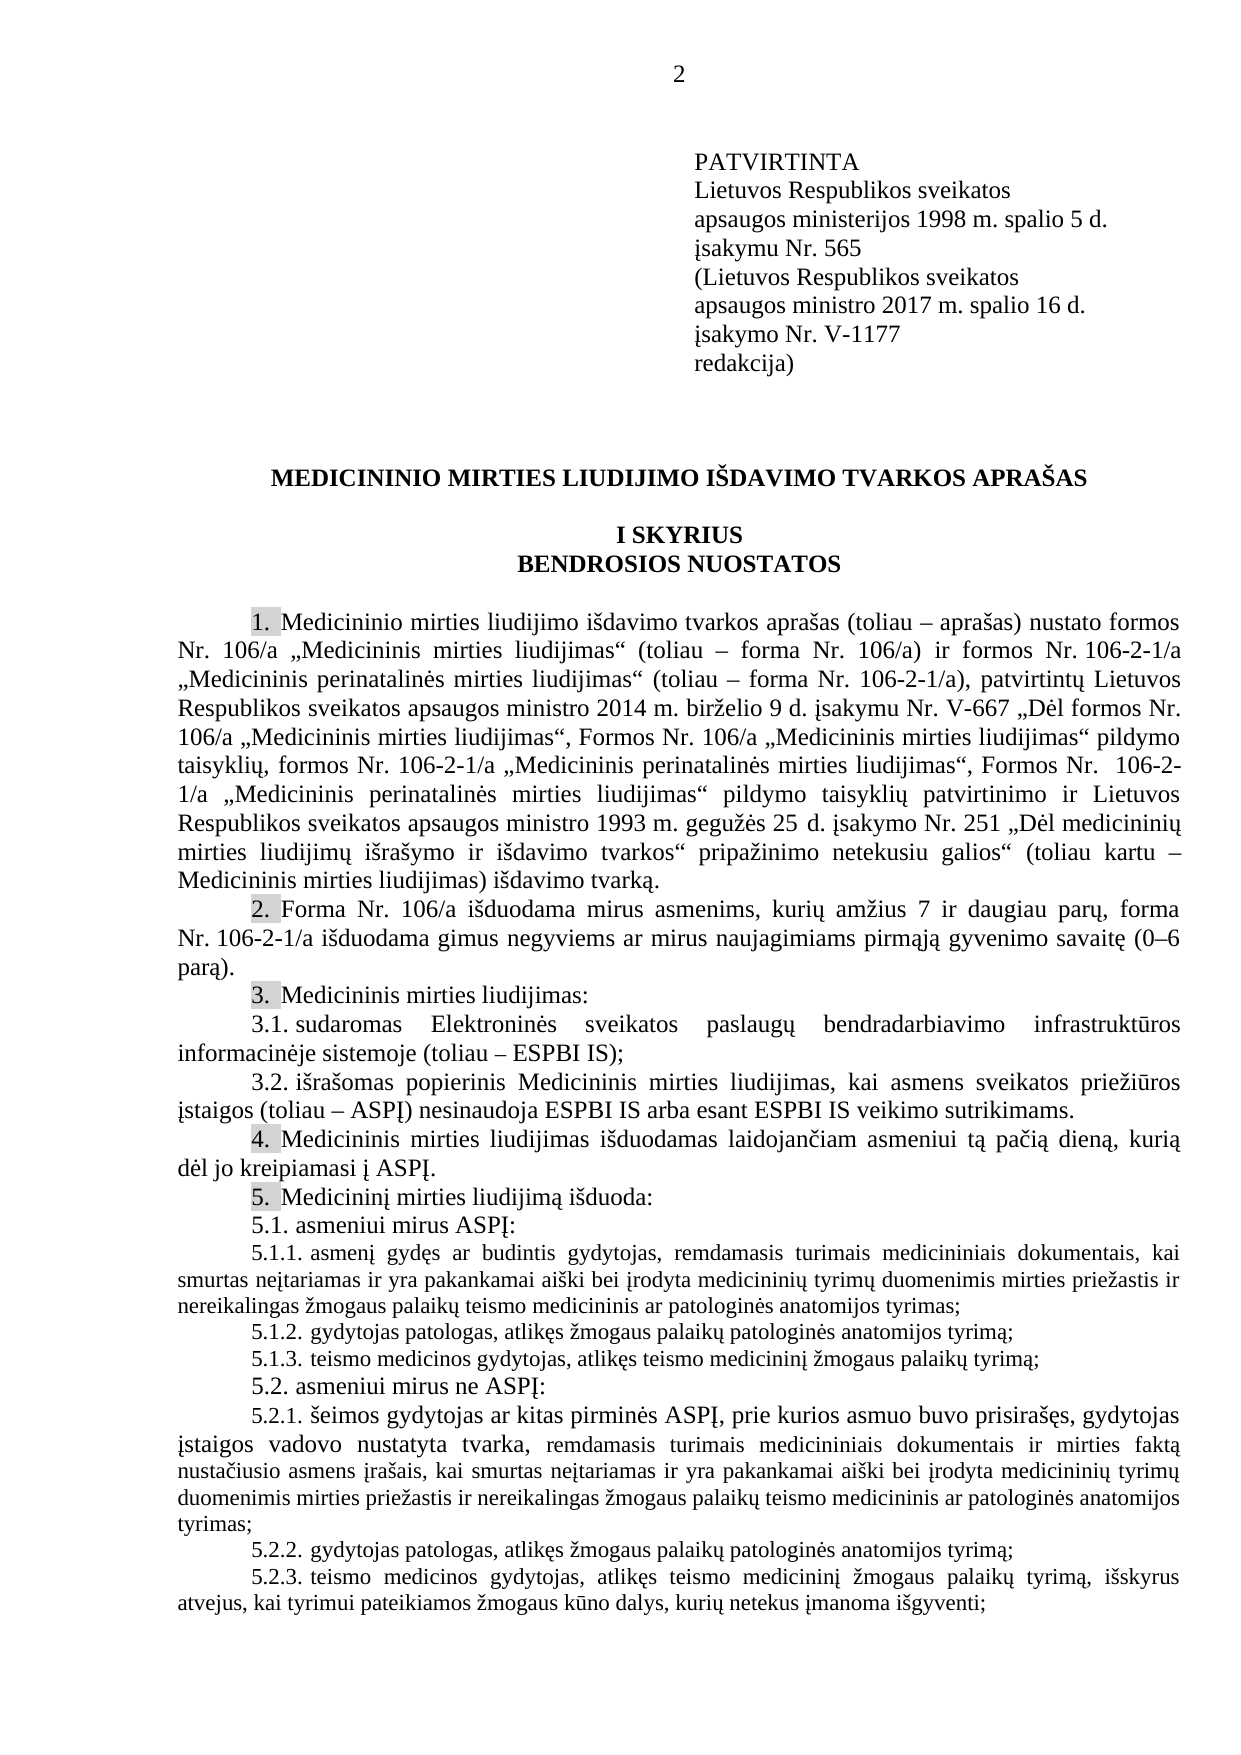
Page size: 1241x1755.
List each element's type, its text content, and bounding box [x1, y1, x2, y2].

text MEDICININIO MIRTIES LIUDIJIMO IŠDAVIMO TVARKOS APRAŠAS [177, 463, 1181, 492]
text 4. Medicininis mirties liudijimas išduodamas laidojančiam asmeniui tą pačią dieną, kurią dėl jo kreipiamasi į ASPĮ. [177, 1124, 1181, 1182]
text 5.1. asmeniui mirus ASPĮ: [177, 1211, 1181, 1239]
text įsakymo Nr. V-1177 [694, 319, 1181, 348]
text apsaugos ministerijos 1998 m. spalio 5 d. [694, 204, 1181, 233]
text 5.1.1. asmenį gydęs ar budintis gydytojas, remdamasis turimais medicininiais dokumentais, kai smurtas neįtariamas ir yra pakankamai aiški bei įrodyta medicininių tyrimų duomenimis mirties priežastis ir nereikalingas žmogaus palaikų teismo medicininis ar patologinės anatomijos tyrimas; [177, 1239, 1181, 1318]
text įsakymu Nr. 565 [694, 233, 1181, 262]
text (Lietuvos Respublikos sveikatos [694, 262, 1181, 291]
text 3.1. sudaromas Elektroninės sveikatos paslaugų bendradarbiavimo infrastruktūros informacinėje sistemoje (toliau – ESPBI IS); [177, 1009, 1181, 1067]
text redakcija) [694, 348, 1181, 377]
text 5.2.2. gydytojas patologas, atlikęs žmogaus palaikų patologinės anatomijos tyrimą; [177, 1536, 1181, 1563]
text 5. Medicininį mirties liudijimą išduoda: [177, 1182, 1181, 1211]
text BENDROSIOS NUOSTATOS [177, 549, 1181, 578]
text I SKYRIUS [177, 521, 1181, 549]
text 3.2. išrašomas popierinis Medicininis mirties liudijimas, kai asmens sveikatos priežiūros įstaigos (toliau – ASPĮ) nesinaudoja ESPBI IS arba esant ESPBI IS veikimo sutrikimams. [177, 1067, 1181, 1124]
text PATVIRTINTA [694, 147, 1181, 176]
text 5.2.3. teismo medicinos gydytojas, atlikęs teismo medicininį žmogaus palaikų tyrimą, išskyrus atvejus, kai tyrimui pateikiamos žmogaus kūno dalys, kurių netekus įmanoma išgyventi; [177, 1563, 1181, 1616]
text 5.1.3. teismo medicinos gydytojas, atlikęs teismo medicininį žmogaus palaikų tyrimą; [177, 1345, 1181, 1371]
text 1. Medicininio mirties liudijimo išdavimo tvarkos aprašas (toliau – aprašas) nustato formos Nr. 106/a „Medicininis mirties liudijimas“ (toliau – forma Nr. 106/a) ir formos Nr. 106-2-1/a „Medicininis perinatalinės mirties liudijimas“ (toliau – forma Nr. 106-2-1/a), patvirtintų Lietuvos Respublikos sveikatos apsaugos ministro 2014 m. birželio 9 d. įsakymu Nr. V-667 „Dėl formos Nr. 106/a „Medicininis mirties liudijimas“, Formos Nr. 106/a „Medicininis mirties liudijimas“ pildymo taisyklių, formos Nr. 106-2-1/a „Medicininis perinatalinės mirties liudijimas“, Formos Nr. 106-2-1/a „Medicininis perinatalinės mirties liudijimas“ pildymo taisyklių patvirtinimo ir Lietuvos Respublikos sveikatos apsaugos ministro 1993 m. gegužės 25 d. įsakymo Nr. 251 „Dėl medicininių mirties liudijimų išrašymo ir išdavimo tvarkos“ pripažinimo netekusiu galios“ (toliau kartu – Medicininis mirties liudijimas) išdavimo tvarką. [177, 607, 1181, 894]
text 2. Forma Nr. 106/a išduodama mirus asmenims, kurių amžius 7 ir daugiau parų, forma Nr. 106-2-1/a išduodama gimus negyviems ar mirus naujagimiams pirmąją gyvenimo savaitę (0–6 parą). [177, 894, 1181, 981]
text apsaugos ministro 2017 m. spalio 16 d. [694, 291, 1181, 319]
text Lietuvos Respublikos sveikatos [694, 176, 1181, 204]
text 3. Medicininis mirties liudijimas: [177, 981, 1181, 1009]
text 5.1.2. gydytojas patologas, atlikęs žmogaus palaikų patologinės anatomijos tyrimą; [177, 1318, 1181, 1345]
text 5.2.1. šeimos gydytojas ar kitas pirminės ASPĮ, prie kurios asmuo buvo prisirašęs, gydytojas įstaigos vadovo nustatyta tvarka, remdamasis turimais medicininiais dokumentais ir mirties faktą nustačiusio asmens įrašais, kai smurtas neįtariamas ir yra pakankamai aiški bei įrodyta medicininių tyrimų duomenimis mirties priežastis ir nereikalingas žmogaus palaikų teismo medicininis ar patologinės anatomijos tyrimas; [177, 1400, 1181, 1536]
text 5.2. asmeniui mirus ne ASPĮ: [177, 1371, 1181, 1400]
